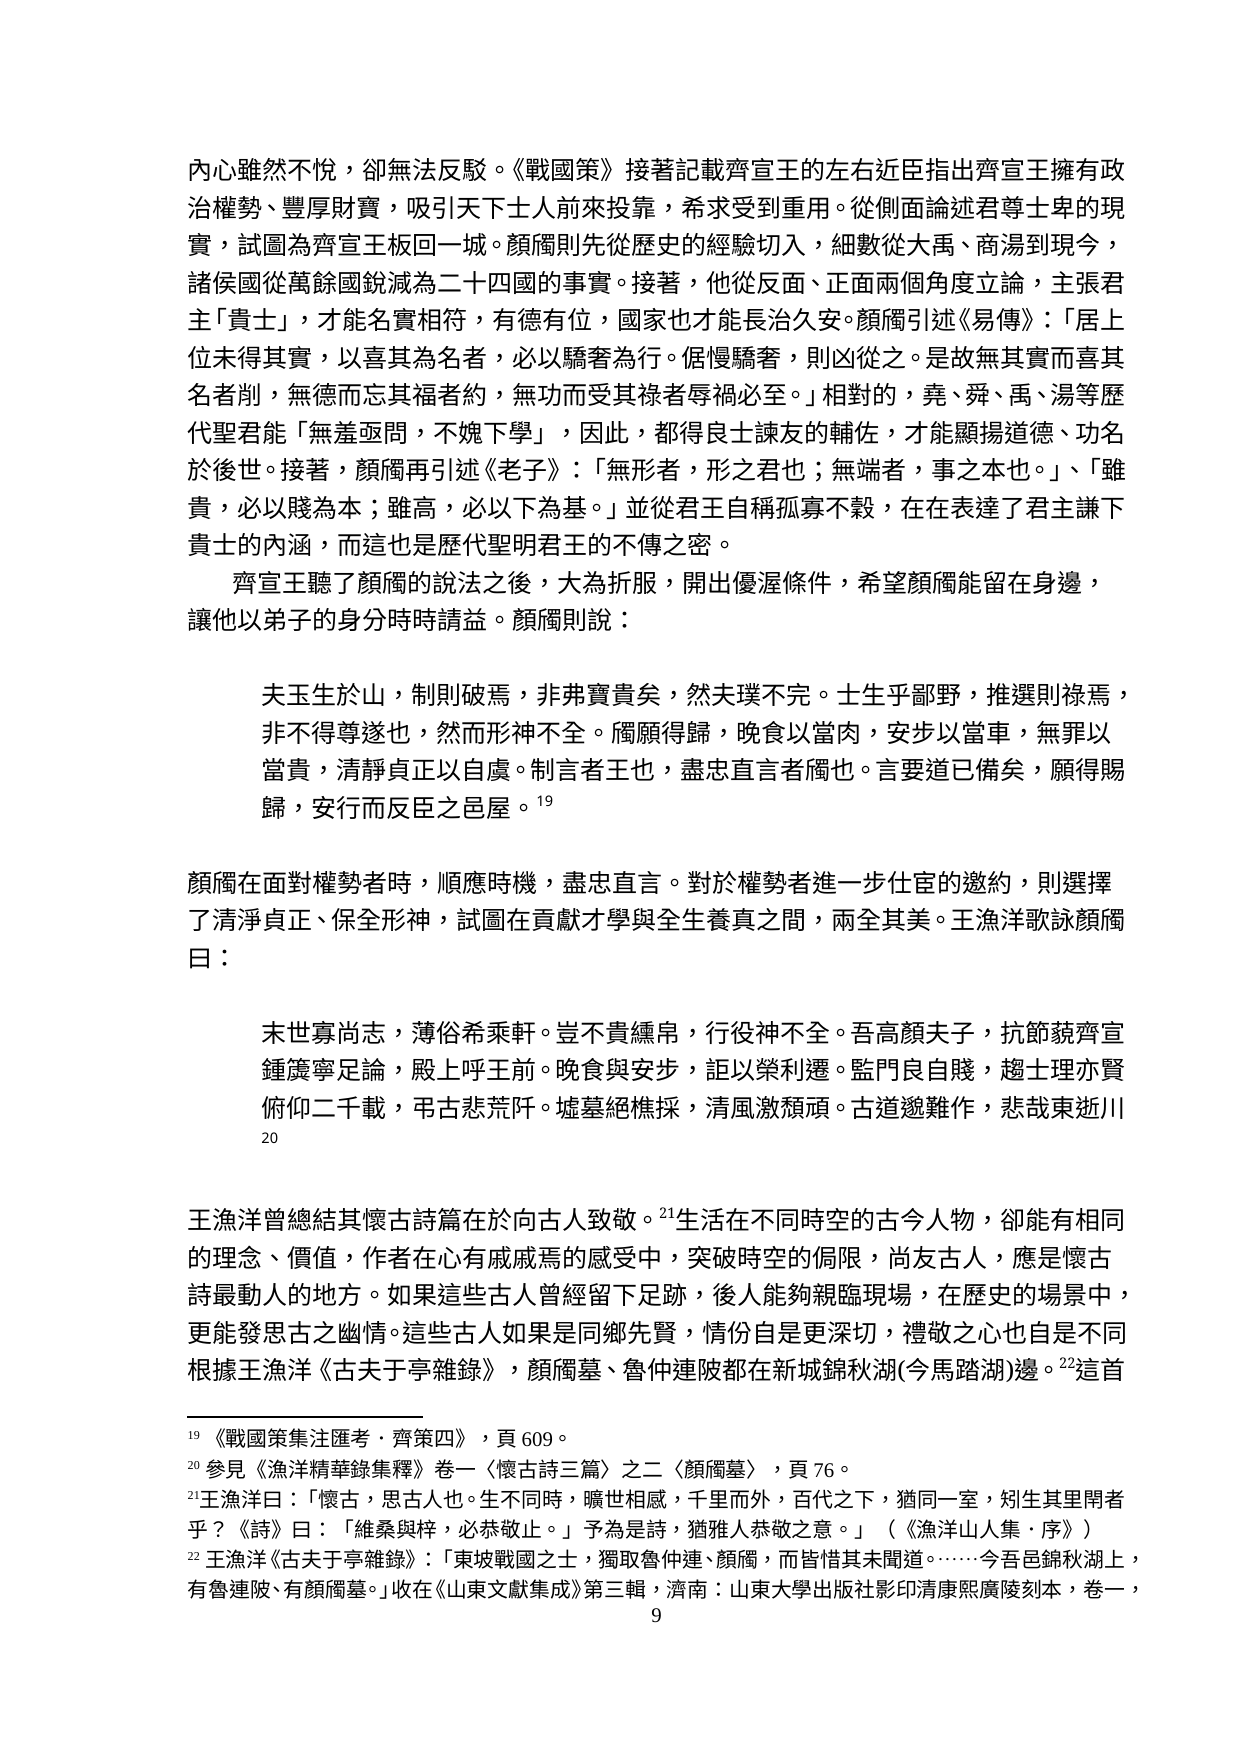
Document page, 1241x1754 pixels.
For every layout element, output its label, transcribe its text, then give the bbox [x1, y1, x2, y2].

text 王漁洋《古夫于亭雜錄》：「東坡戰國之士，獨取魯仲連、顏斶，而皆惜其未聞道。……今吾邑錦秋湖上，有魯連陂、有顏斶墓。」收在《山東文獻集成》第三輯，濟南：山東大學出版社影印清康熙廣陵刻本，卷一，頁七。《新城縣志》：「清涼臺在會城湖中，一名青塚。有清涼寺，相傳高士顏斶故居，與水上下。」 [187, 1543, 1125, 1604]
text 末世寡尚志，薄俗希乘軒。豈不貴纁帛，行役神不全。吾高顏夫子，抗節藐齊宣。鍾簴寧足論，殿上呼王前。晚食與安步，詎以榮利遷。監門良自賤，趨士理亦賢。俯仰二千載，弔古悲荒阡。墟墓絕樵採，清風激頹頑。古道邈難作，悲哉東逝川。 [261, 1012, 1125, 1162]
text 王漁洋曾總結其懷古詩篇在於向古人致敬。生活在不同時空的古今人物，卻能有相同的理念、價值，作者在心有戚戚焉的感受中，突破時空的侷限，尚友古人，應是懷古詩最動人的地方。如果這些古人曾經留下足跡，後人能夠親臨現場，在歷史的場景中，更能發思古之幽情。這些古人如果是同鄉先賢，情份自是更深切，禮敬之心也自是不同。根據王漁洋《古夫于亭雜錄》，顏斶墓、魯仲連陂都在新城錦秋湖(今馬踏湖)邊。這首〈顏斶墓〉與〈魯仲連陂〉是同一組詩，都是創作於順治十五年的作品。詩的前兩句就標舉了顏斶不同於戰國士人營求富貴的高尚節操，而這種追求是根基於生命的完整性，因此，生命不受權勢誘惑，也不會自我迷失。王漁洋徘徊於同鄉賢士顏斶的墓前，一方面也悲今傷時，嘆古風不再；一方面弔古憶往，更有期勉自己的意味。 [187, 1200, 1125, 1387]
text 王漁洋曰：「懷古，思古人也。生不同時，曠世相感，千里而外，百代之下，猶同一室，矧生其里閈者乎？《詩》曰：「維桑與梓，必恭敬止。」予為是詩，猶雅人恭敬之意。」（《漁洋山人集．序》） [187, 1483, 1125, 1543]
text 參見《漁洋精華錄集釋》卷一〈懷古詩三篇〉之二〈顏斶墓〉，頁76。 [187, 1453, 1125, 1483]
text 齊宣王聽了顏斶的說法之後，大為折服，開出優渥條件，希望顏斶能留在身邊，讓他以弟子的身分時時請益。顏斶則說： [187, 562, 1125, 637]
text 夫玉生於山，制則破焉，非弗寶貴矣，然夫璞不完。士生乎鄙野，推選則祿焉，非不得尊遂也，然而形神不全。斶願得歸，晚食以當肉，安步以當車，無罪以當貴，清靜貞正以自虞。制言者王也，盡忠直言者斶也。言要道已備矣，願得賜歸，安行而反臣之邑屋。 [261, 675, 1125, 825]
text 這真是一段精彩的對話。顏斶面對齊宣王的傲慢，不但沒有屈服其權勢，反而在行為、思路兩方面，教誡國君，士人的尊貴高於國君。顏斶應機教導齊宣王，士人受國君差遣，是貪慕權勢；國君離座，主動來到士人眼前，則是禮遇賢士。在齊宣王反問君主、士人誰尊貴的問題時，顏斶舉出史例，證明魯國賢士展禽的地位高於齊王。讓齊宣王內心雖然不悅，卻無法反駁。《戰國策》接著記載齊宣王的左右近臣指出齊宣王擁有政治權勢、豐厚財寶，吸引天下士人前來投靠，希求受到重用。從側面論述君尊士卑的現實，試圖為齊宣王板回一城。顏斶則先從歷史的經驗切入，細數從大禹、商湯到現今，諸侯國從萬餘國銳減為二十四國的事實。接著，他從反面、正面兩個角度立論，主張君主「貴士」，才能名實相符，有德有位，國家也才能長治久安。顏斶引述《易傳》：「居上位未得其實，以喜其為名者，必以驕奢為行。倨慢驕奢，則凶從之。是故無其實而喜其名者削，無德而忘其福者約，無功而受其祿者辱禍必至。」相對的，堯、舜、禹、湯等歷代聖君能「無羞亟問，不媿下學」，因此，都得良士諫友的輔佐，才能顯揚道德、功名於後世。接著，顏斶再引述《老子》：「無形者，形之君也；無端者，事之本也。」、「雖貴，必以賤為本；雖高，必以下為基。」並從君王自稱孤寡不穀，在在表達了君主謙下貴士的內涵，而這也是歷代聖明君王的不傳之密。 [187, 150, 1125, 562]
text 顏斶在面對權勢者時，順應時機，盡忠直言。對於權勢者進一步仕宦的邀約，則選擇了清淨貞正、保全形神，試圖在貢獻才學與全生養真之間，兩全其美。王漁洋歌詠顏斶曰： [187, 862, 1125, 975]
text 《戰國策集注匯考．齊策四》，頁609。 [187, 1423, 1125, 1453]
